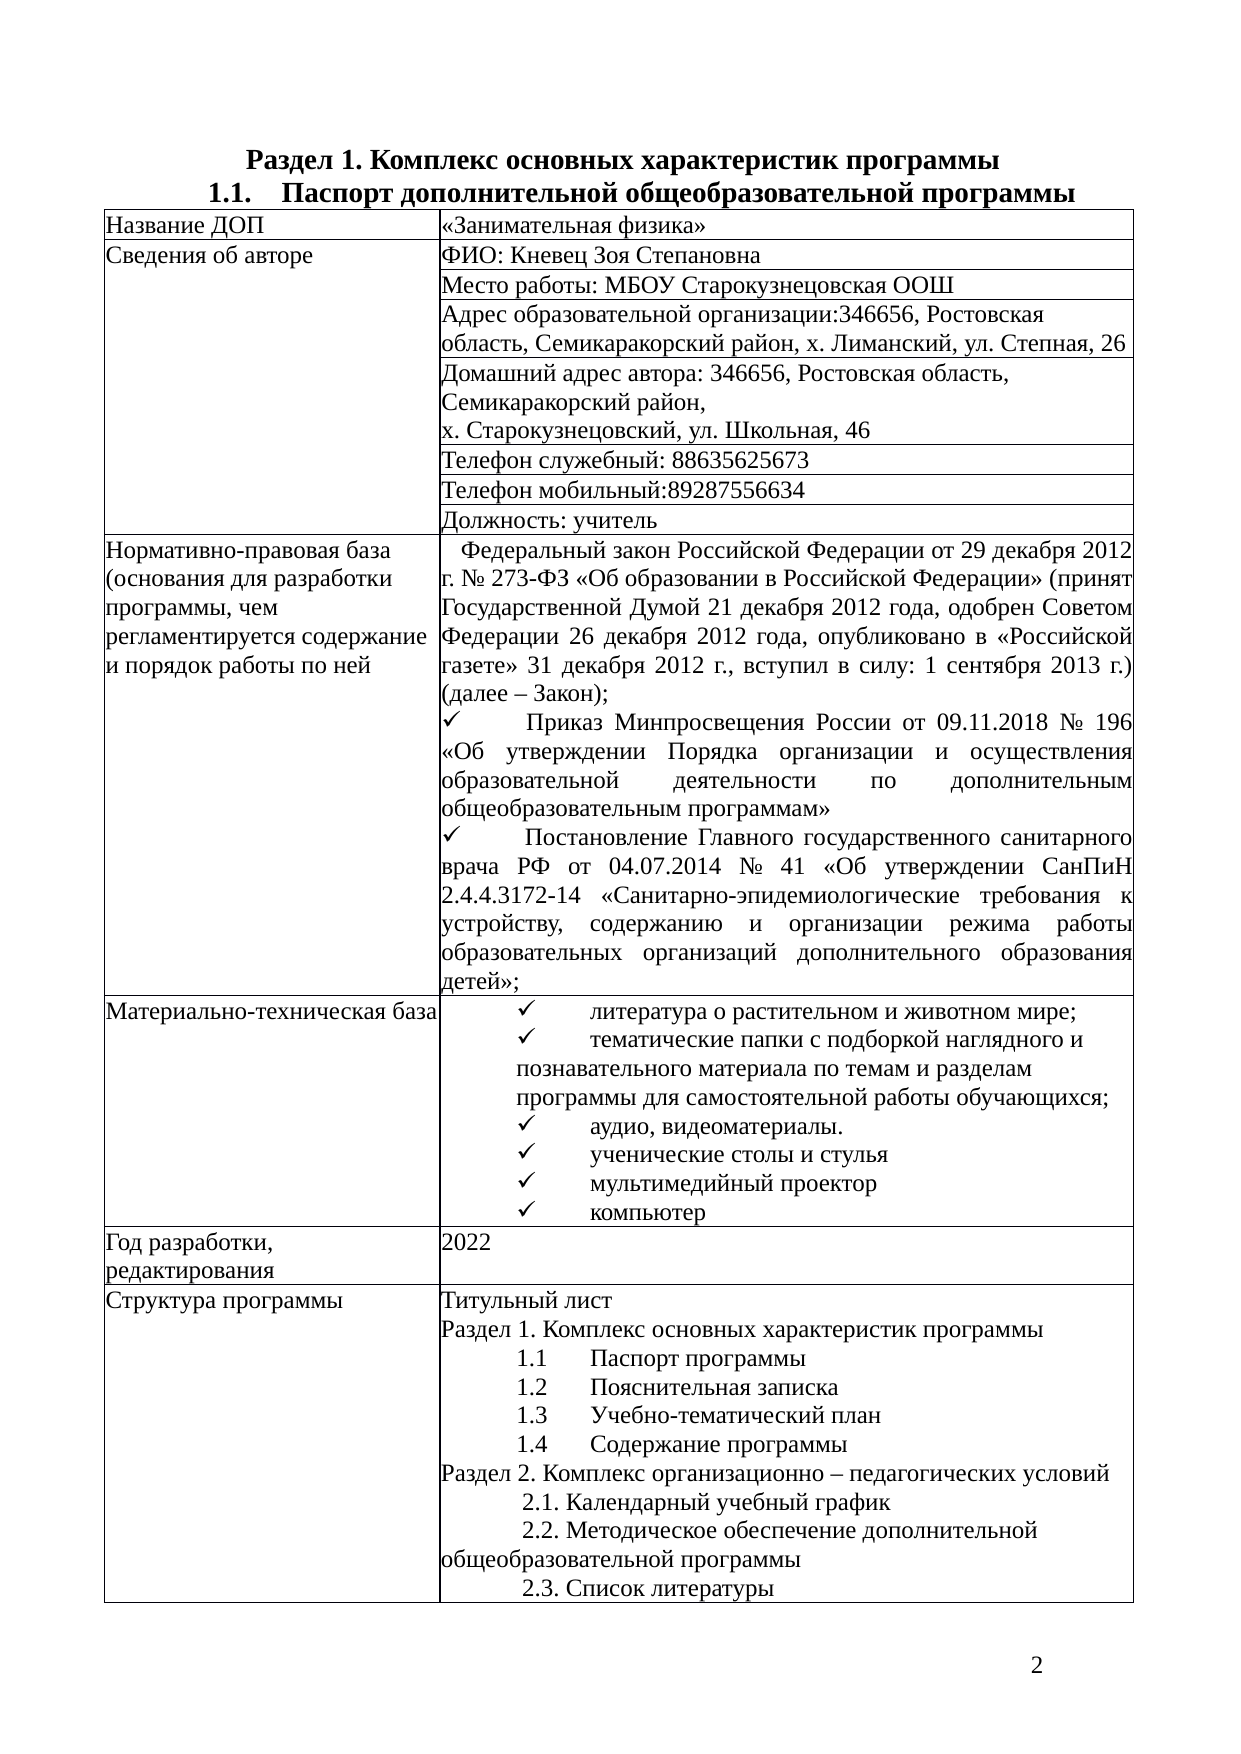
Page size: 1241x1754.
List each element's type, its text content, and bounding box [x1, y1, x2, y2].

table_cell Материально-техническая база [105, 996, 439, 1226]
table_cell 2022 [441, 1227, 1133, 1284]
list Паспорт дополнительной общеобразовательной программы [118, 176, 1165, 209]
table_cell литература о растительном и животном мире; тематические папки с подборкой наглядного и познавательного материала по темам и разделам программы для самостоятельной работы обучающихся; аудио, видеоматериалы. ученические столы и стулья мультимедийный проектор компьютер [441, 996, 1133, 1226]
table_cell Телефон мобильный:89287556634 [441, 475, 1133, 504]
table_cell Год разработки, редактирования [105, 1227, 439, 1284]
table_cell ФИО: Кневец Зоя Степановна [441, 240, 1133, 269]
table_cell Сведения об авторе [105, 240, 439, 534]
table_cell . Титульный лист Раздел 1. Комплекс основных характеристик программы Паспорт программы Пояснительная записка Учебно-тематический план Содержание программы Раздел 2. Комплекс организационно – педагогических условий 2.1. Календарный учебный график 2.2. Методическое обеспечение дополнительной общеобразовательной программы 2.3. Список литературы [441, 1285, 1133, 1602]
table_cell Домашний адрес автора: 346656, Ростовская область, Семикаракорский район, х. Старокузнецовский, ул. Школьная, 46 [441, 358, 1133, 444]
table_cell Телефон служебный: 88635625673 [441, 445, 1133, 474]
table_cell Должность: учитель [441, 505, 1133, 534]
text Раздел 1. Комплекс основных характеристик программы [80, 142, 1165, 176]
table_header Название ДОП [105, 210, 439, 239]
table_cell Адрес образовательной организации:346656, Ростовская область, Семикаракорский район, х. Лиманский, ул. Степная, 26 [441, 300, 1133, 357]
table_header «Занимательная физика» [441, 210, 1133, 239]
table_cell Структура программы [105, 1285, 439, 1602]
table_cell Нормативно-правовая база (основания для разработки программы, чем регламентируется содержание и порядок работы по ней [105, 535, 439, 995]
table_cell Место работы: МБОУ Старокузнецовская ООШ [441, 270, 1133, 298]
table_cell Федеральный закон Российской Федерации от 29 декабря 2012 г. № 273-ФЗ «Об образовании в Российской Федерации» (принят Государственной Думой 21 декабря 2012 года, одобрен Советом Федерации 26 декабря 2012 года, опубликовано в «Российской газете» 31 декабря 2012 г., вступил в силу: 1 сентября 2013 г.) (далее – Закон); Приказ Минпросвещения России от 09.11.2018 № 196 «Об утверждении Порядка организации и осуществления образовательной деятельности по дополнительным общеобразовательным программам» Постановление Главного государственного санитарного врача РФ от 04.07.2014 № 41 «Об утверждении СанПиН 2.4.4.3172-14 «Санитарно-эпидемиологические требования к устройству, содержанию и организации режима работы образовательных организаций дополнительного образования детей»; [441, 535, 1133, 995]
